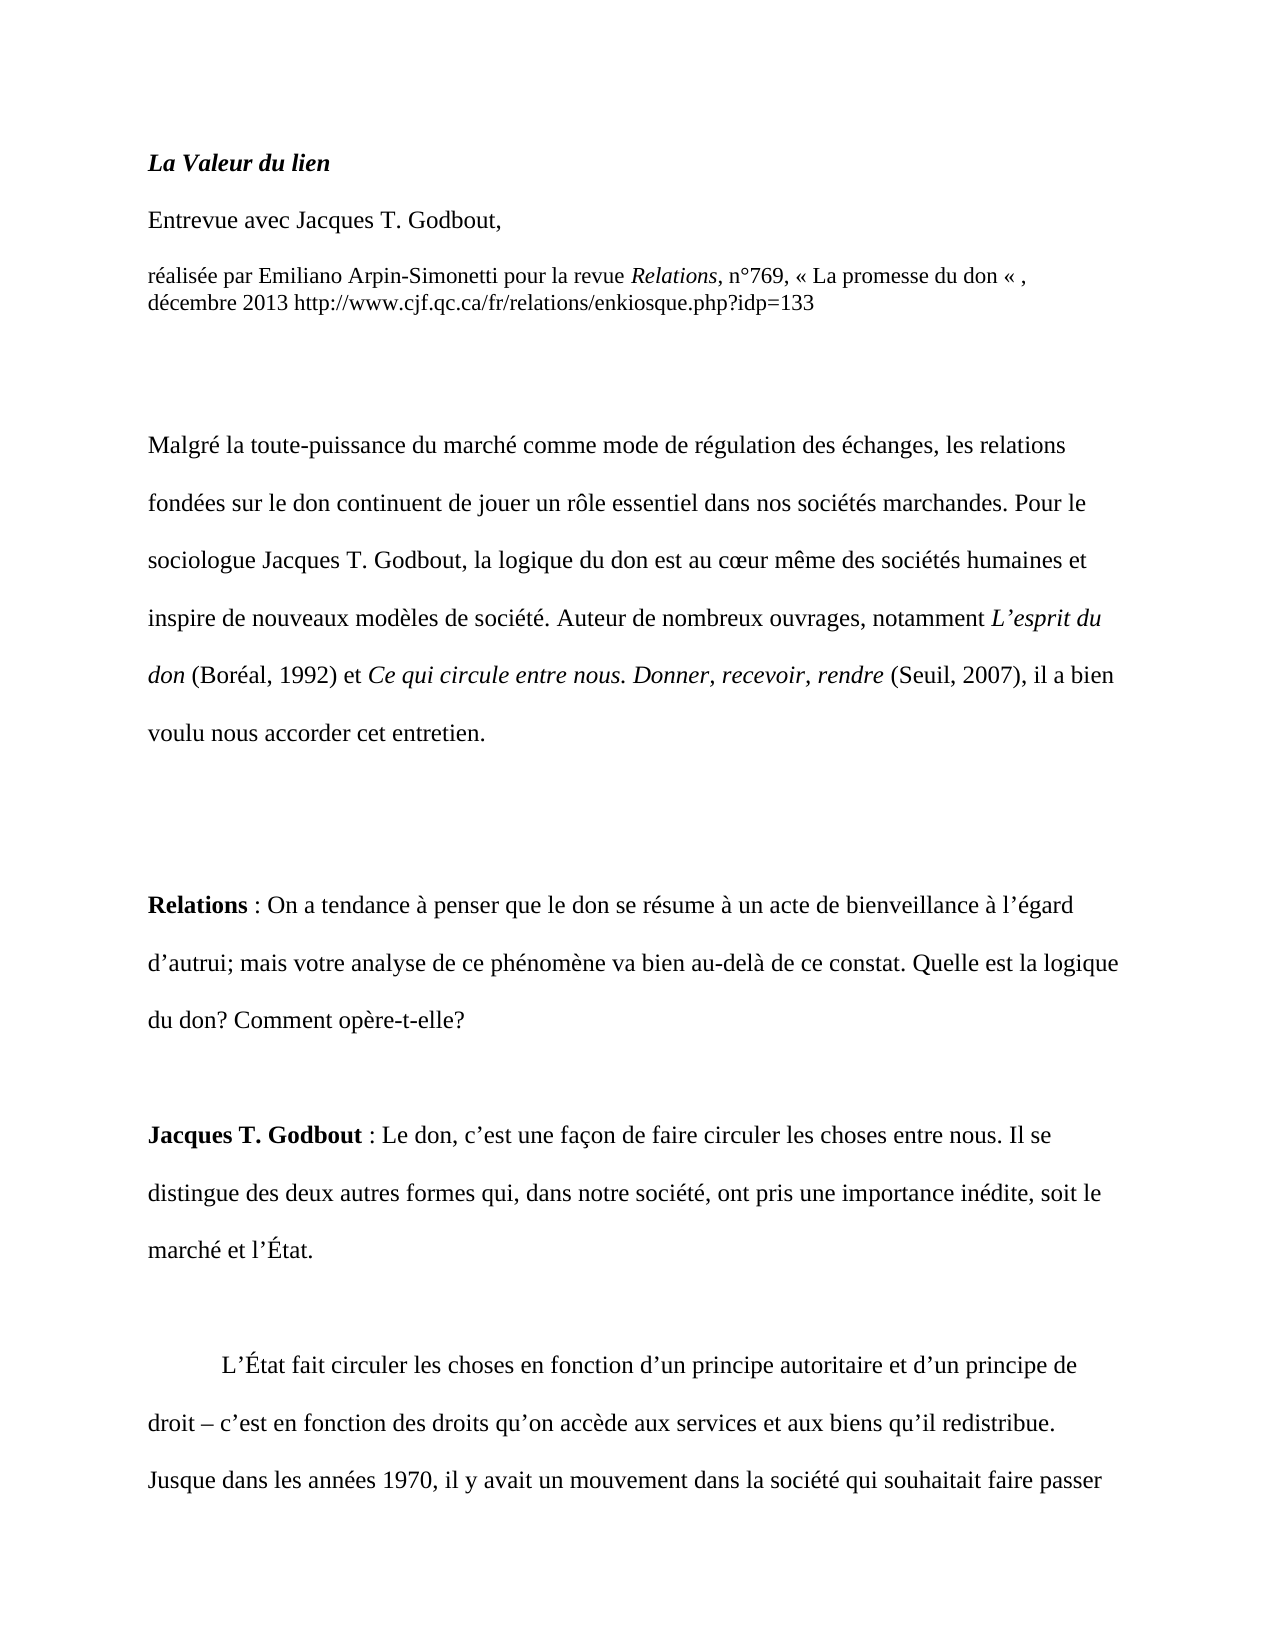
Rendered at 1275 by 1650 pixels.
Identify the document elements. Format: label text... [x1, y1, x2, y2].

text Malgré la toute-puissance du marché comme mode de régulation des échanges, les relations fondées sur le don continuent de jouer un rôle essentiel dans nos sociétés marchandes. Pour le sociologue Jacques T. Godbout, la logique du don est au cœur même des sociétés humaines et inspire de nouveaux modèles de société. Auteur de nombreux ouvrages, notamment L’esprit du don (Boréal, 1992) et Ce qui circule entre nous. Donner, recevoir, rendre (Seuil, 2007), il a bien voulu nous accorder cet entretien. [148, 430, 1127, 747]
text L’État fait circuler les choses en fonction d’un principe autoritaire et d’un principe de droit – c’est en fonction des droits qu’on accède aux services et aux biens qu’il redistribue. Jusque dans les années 1970, il y avait un mouvement dans la société qui souhaitait faire passer [148, 1350, 1127, 1494]
text La Valeur du lien [148, 148, 1127, 176]
text décembre 2013 http://www.cjf.qc.ca/fr/relations/enkiosque.php?idp=133 [148, 289, 1127, 315]
text Relations : On a tendance à penser que le don se résume à un acte de bienveillance à l’égard d’autrui; mais votre analyse de ce phénomène va bien au-delà de ce constat. Quelle est la logique du don? Comment opère-t-elle? [148, 890, 1127, 1034]
text réalisée par Emiliano Arpin-Simonetti pour la revue Relations, n°769, « La promesse du don « , [148, 263, 1127, 289]
text Jacques T. Godbout : Le don, c’est une façon de faire circuler les choses entre nous. Il se distingue des deux autres formes qui, dans notre société, ont pris une importance inédite, soit le marché et l’État. [148, 1120, 1127, 1264]
text Entrevue avec Jacques T. Godbout, [148, 205, 1127, 234]
